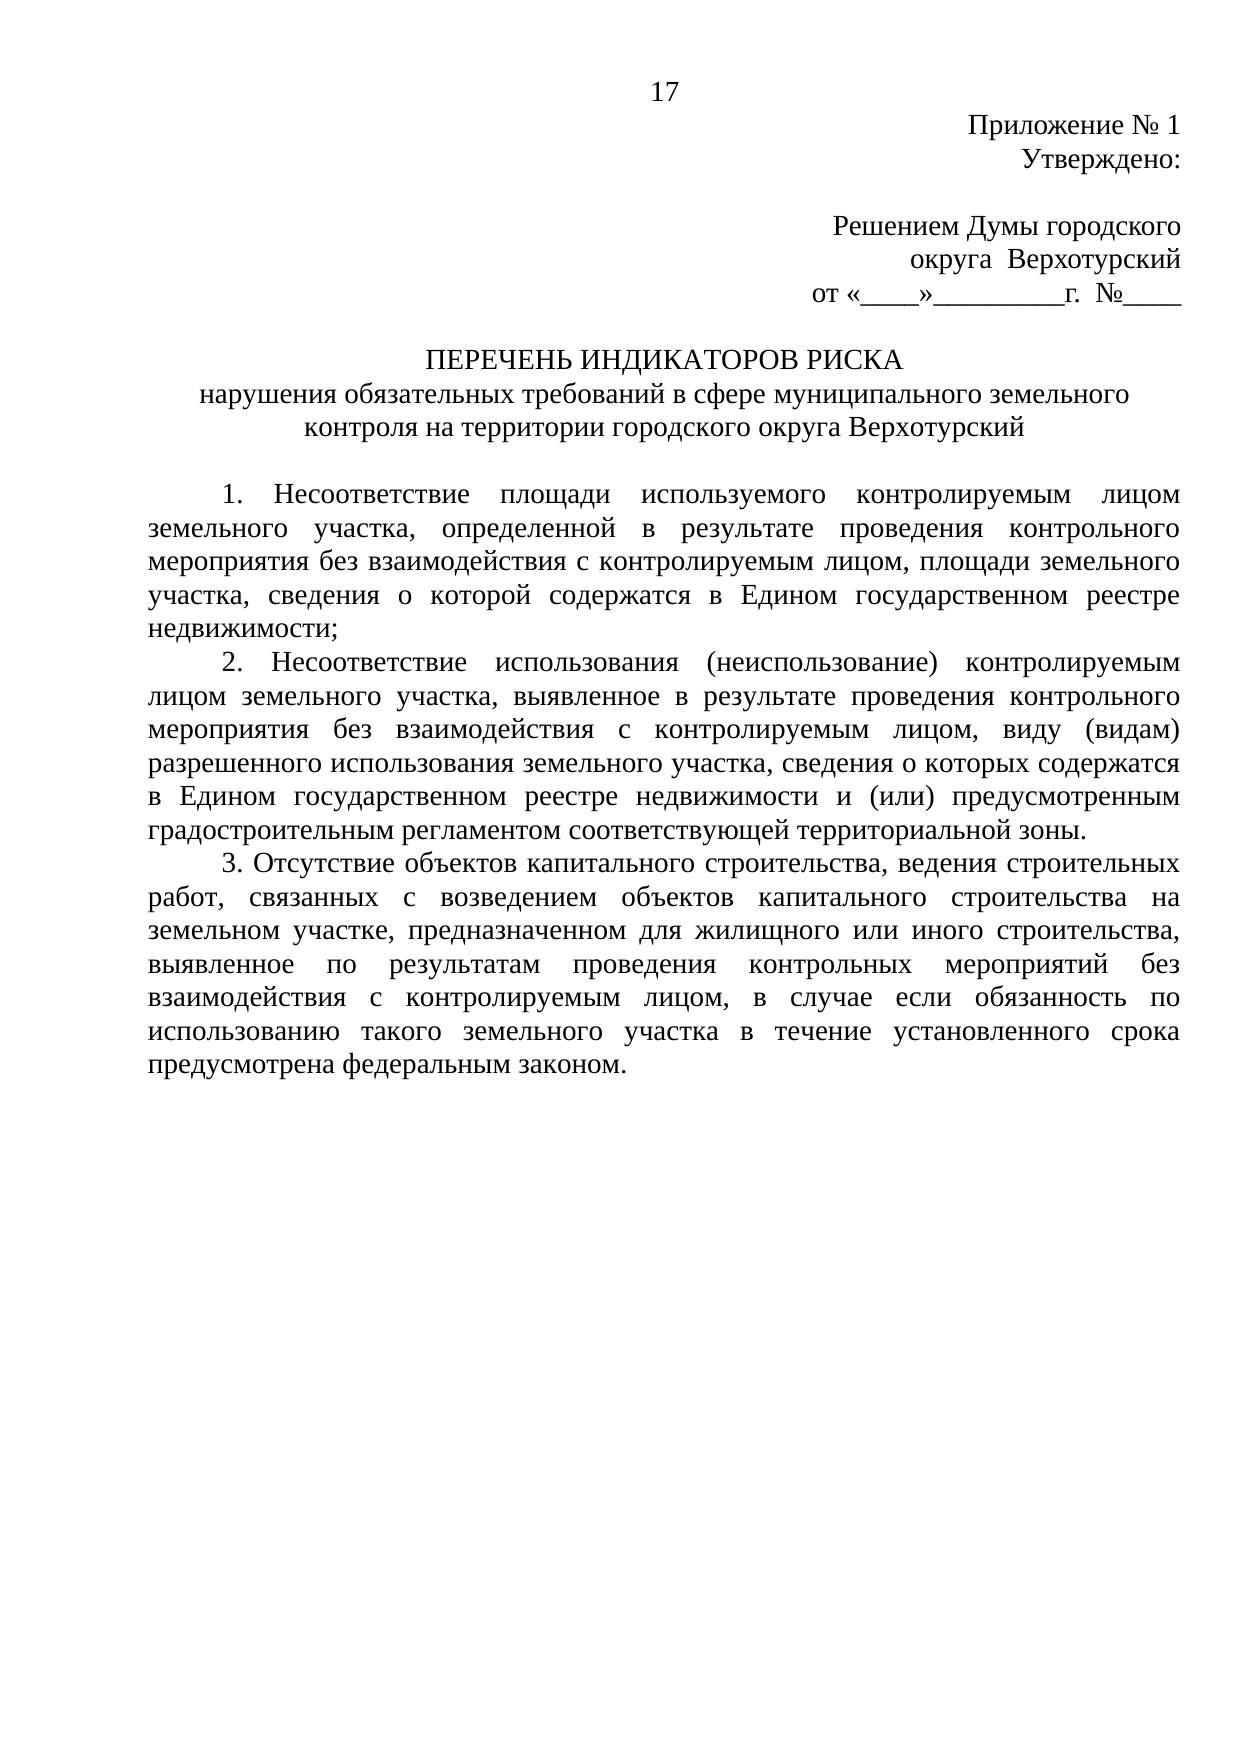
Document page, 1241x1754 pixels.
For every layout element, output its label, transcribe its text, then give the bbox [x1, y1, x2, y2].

text Решением Думы городского округа Верхотурский [148, 208, 1181, 275]
text 2. Несоответствие использования (неиспользование) контролируемым лицом земельного участка, выявленное в результате проведения контрольного мероприятия без взаимодействия с контролируемым лицом, виду (видам) разрешенного использования земельного участка, сведения о которых содержатся в Едином государственном реестре недвижимости и (или) предусмотренным градостроительным регламентом соответствующей территориальной зоны. [148, 644, 1181, 845]
text Приложение № 1 [148, 107, 1181, 141]
text нарушения обязательных требований в сфере муниципального земельного контроля на территории городского округа Верхотурский [148, 376, 1181, 443]
text 1. Несоответствие площади используемого контролируемым лицом земельного участка, определенной в результате проведения контрольного мероприятия без взаимодействия с контролируемым лицом, площади земельного участка, сведения о которой содержатся в Едином государственном реестре недвижимости; [148, 476, 1181, 644]
text Утверждено: [148, 141, 1181, 174]
text ПЕРЕЧЕНЬ ИНДИКАТОРОВ РИСКА [148, 342, 1181, 376]
text от «____»_________г. №____ [148, 275, 1181, 309]
text 3. Отсутствие объектов капитального строительства, ведения строительных работ, связанных с возведением объектов капитального строительства на земельном участке, предназначенном для жилищного или иного строительства, выявленное по результатам проведения контрольных мероприятий без взаимодействия с контролируемым лицом, в случае если обязанность по использованию такого земельного участка в течение установленного срока предусмотрена федеральным законом. [148, 845, 1181, 1080]
